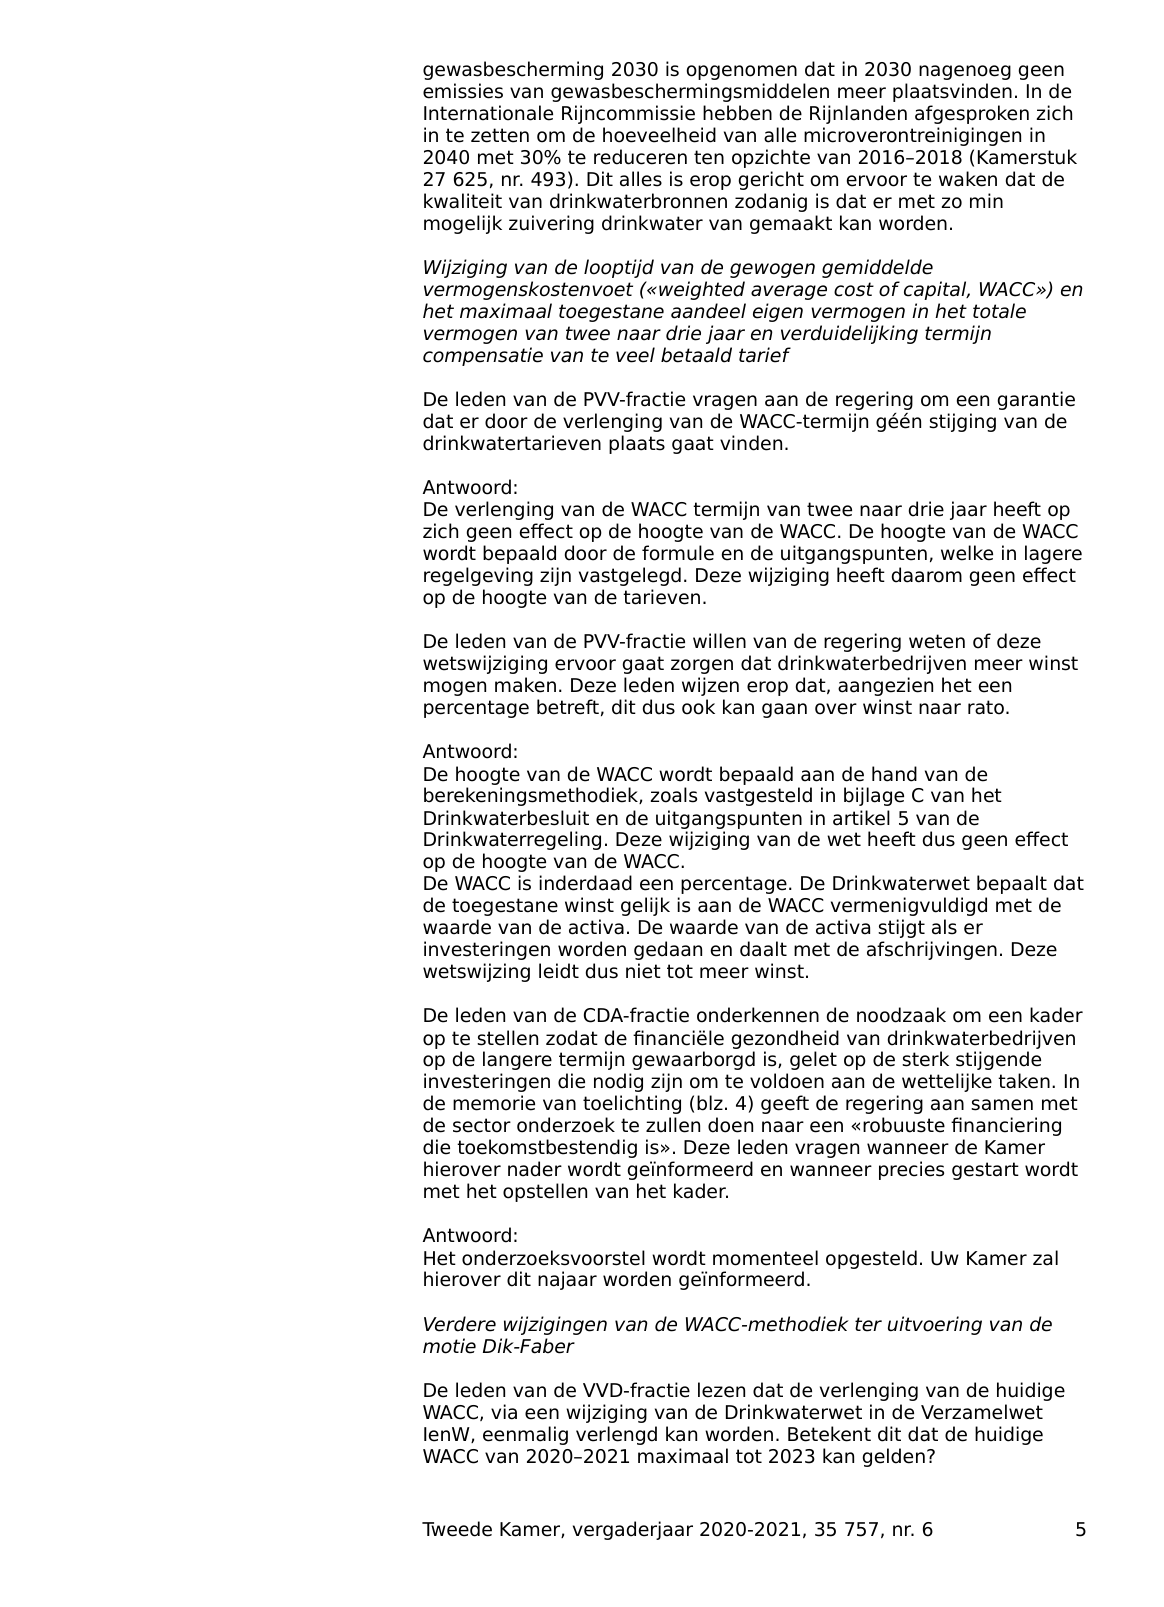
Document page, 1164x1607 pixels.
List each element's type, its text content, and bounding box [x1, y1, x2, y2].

text De leden van de CDA-fractie onderkennen de noodzaak om een kader op te stellen zodat de financiële gezondheid van drinkwaterbedrijven op de langere termijn gewaarborgd is, gelet op de sterk stijgende investeringen die nodig zijn om te voldoen aan de wettelijke taken. In de memorie van toelichting (blz. 4) geeft de regering aan samen met de sector onderzoek te zullen doen naar een «robuuste financiering die toekomstbestendig is». Deze leden vragen wanneer de Kamer hierover nader wordt geïnformeerd en wanneer precies gestart wordt met het opstellen van het kader. [422, 1005, 1087, 1203]
text Antwoord: [422, 1225, 1087, 1247]
text De WACC is inderdaad een percentage. De Drinkwaterwet bepaalt dat de toegestane winst gelijk is aan de WACC vermenigvuldigd met de waarde van de activa. De waarde van de activa stijgt als er investeringen worden gedaan en daalt met de afschrijvingen. Deze wetswijzing leidt dus niet tot meer winst. [422, 873, 1087, 983]
text De leden van de PVV-fractie willen van de regering weten of deze wetswijziging ervoor gaat zorgen dat drinkwaterbedrijven meer winst mogen maken. Deze leden wijzen erop dat, aangezien het een percentage betreft, dit dus ook kan gaan over winst naar rato. [422, 631, 1087, 719]
text De leden van de VVD-fractie lezen dat de verlenging van de huidige WACC, via een wijziging van de Drinkwaterwet in de Verzamelwet IenW, eenmalig verlengd kan worden. Betekent dit dat de huidige WACC van 2020–2021 maximaal tot 2023 kan gelden? [422, 1380, 1087, 1468]
subtitle Wijziging van de looptijd van de gewogen gemiddelde vermogenskostenvoet («weighted average cost of capital, WACC») en het maximaal toegestane aandeel eigen vermogen in het totale vermogen van twee naar drie jaar en verduidelijking termijn compensatie van te veel betaald tarief [422, 257, 1087, 367]
text De verlenging van de WACC termijn van twee naar drie jaar heeft op zich geen effect op de hoogte van de WACC. De hoogte van de WACC wordt bepaald door de formule en de uitgangspunten, welke in lagere regelgeving zijn vastgelegd. Deze wijziging heeft daarom geen effect op de hoogte van de tarieven. [422, 499, 1087, 609]
text De leden van de PVV-fractie vragen aan de regering om een garantie dat er door de verlenging van de WACC-termijn géén stijging van de drinkwatertarieven plaats gaat vinden. [422, 389, 1087, 455]
text gewasbescherming 2030 is opgenomen dat in 2030 nagenoeg geen emissies van gewasbeschermingsmiddelen meer plaatsvinden. In de Internationale Rijncommissie hebben de Rijnlanden afgesproken zich in te zetten om de hoeveelheid van alle microverontreinigingen in 2040 met 30% te reduceren ten opzichte van 2016–2018 (Kamerstuk 27 625, nr. 493). Dit alles is erop gericht om ervoor te waken dat de kwaliteit van drinkwaterbronnen zodanig is dat er met zo min mogelijk zuivering drinkwater van gemaakt kan worden. [422, 59, 1087, 235]
text Het onderzoeksvoorstel wordt momenteel opgesteld. Uw Kamer zal hierover dit najaar worden geïnformeerd. [422, 1247, 1087, 1291]
text Antwoord: [422, 741, 1087, 763]
text De hoogte van de WACC wordt bepaald aan de hand van de berekeningsmethodiek, zoals vastgesteld in bijlage C van het Drinkwaterbesluit en de uitgangspunten in artikel 5 van de Drinkwaterregeling. Deze wijziging van de wet heeft dus geen effect op de hoogte van de WACC. [422, 763, 1087, 873]
text Antwoord: [422, 477, 1087, 499]
subtitle Verdere wijzigingen van de WACC-methodiek ter uitvoering van de motie Dik-Faber [422, 1313, 1087, 1357]
